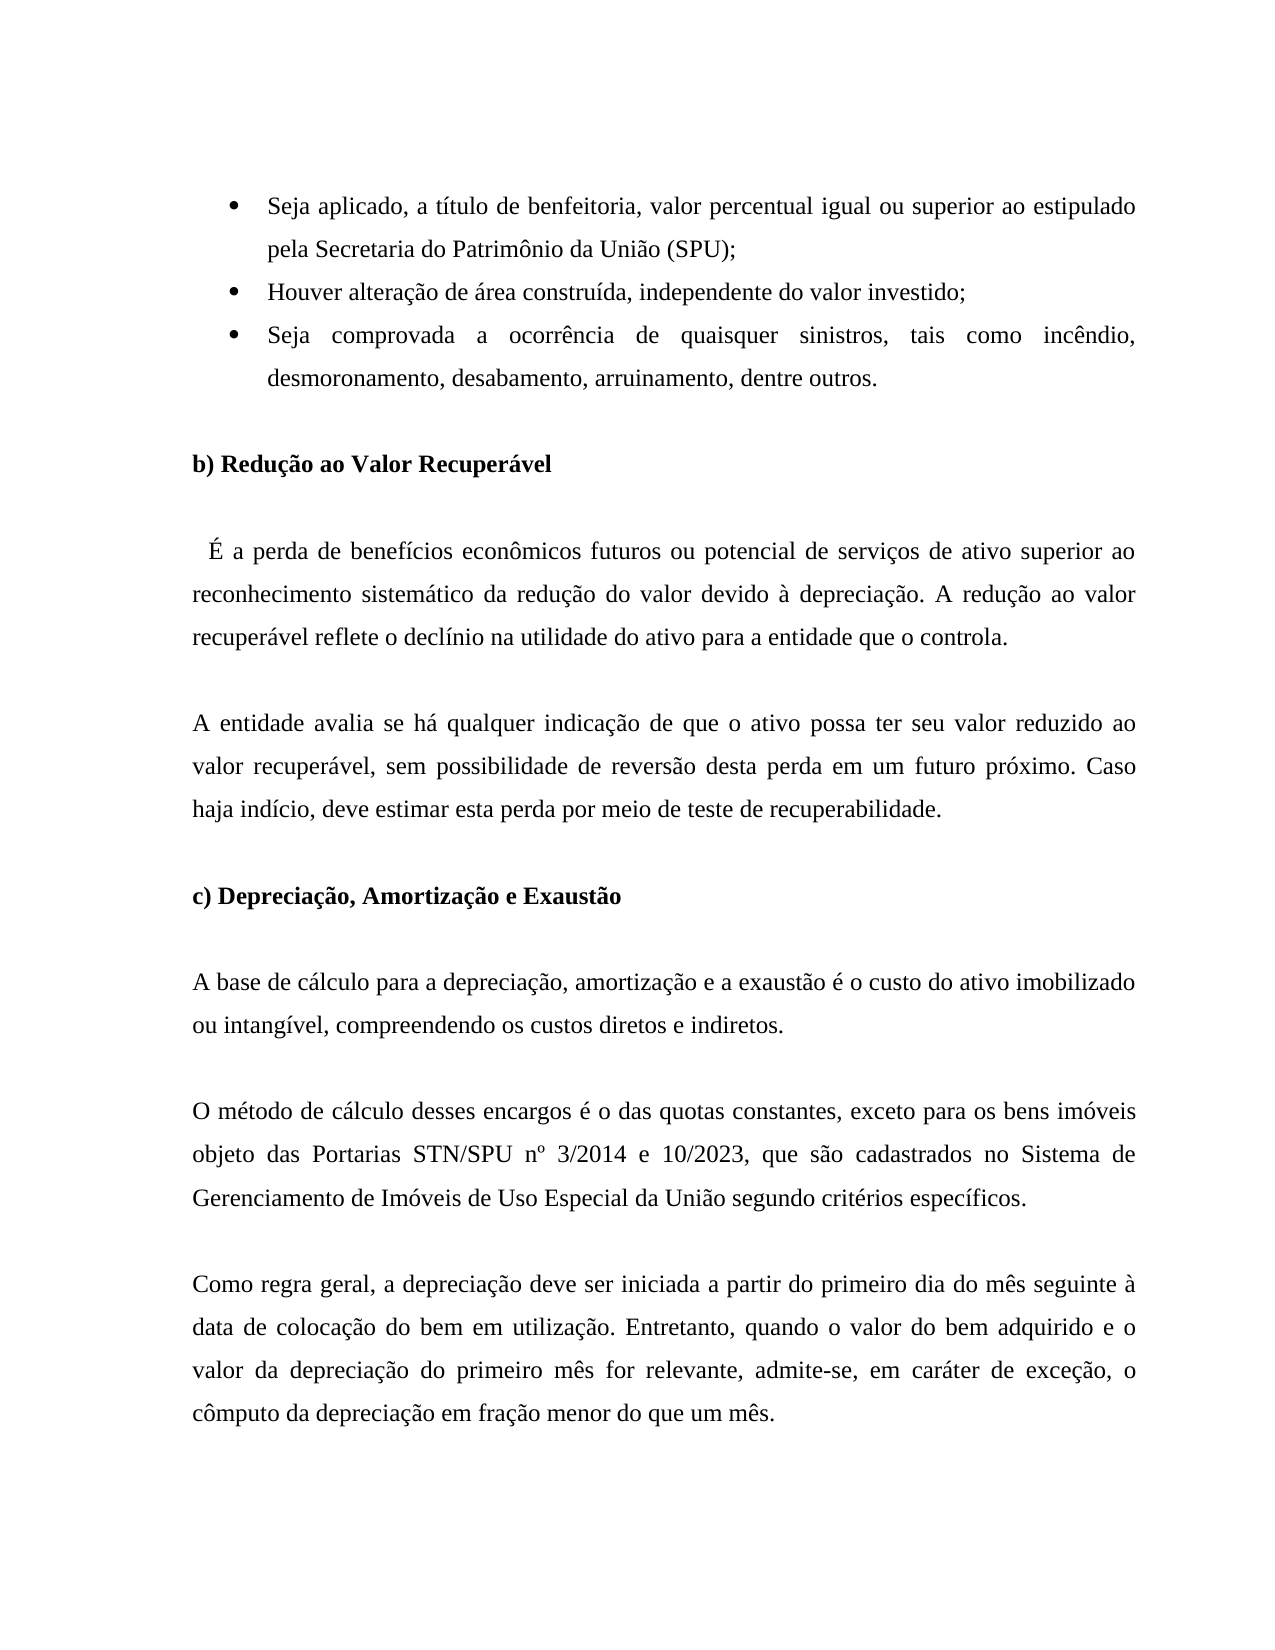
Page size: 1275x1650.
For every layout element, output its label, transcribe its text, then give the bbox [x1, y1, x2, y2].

list A entidade avalia se há qualquer indicação de que o ativo possa ter seu valor reduzido ao valor recuperável, sem possibilidade de reversão desta perda em um futuro próximo. Caso haja indício, deve estimar esta perda por meio de teste de recuperabilidade. [192, 708, 1137, 823]
list Houver alteração de área construída, independente do valor investido; [229, 277, 1137, 306]
text O método de cálculo desses encargos é o das quotas constantes, exceto para os bens imóveis objeto das Portarias STN/SPU nº 3/2014 e 10/2023, que são cadastrados no Sistema de Gerenciamento de Imóveis de Uso Especial da União segundo critérios específicos. [192, 1096, 1137, 1211]
text c) Depreciação, Amortização e Exaustão [192, 881, 1137, 909]
list É a perda de benefícios econômicos futuros ou potencial de serviços de ativo superior ao reconhecimento sistemático da redução do valor devido à depreciação. A redução ao valor recuperável reflete o declínio na utilidade do ativo para a entidade que o controla. [162, 536, 1137, 651]
list b) Redução ao Valor Recuperável [162, 449, 1137, 478]
list Seja aplicado, a título de benfeitoria, valor percentual igual ou superior ao estipulado pela Secretaria do Patrimônio da União (SPU); [229, 191, 1137, 263]
list Seja comprovada a ocorrência de quaisquer sinistros, tais como incêndio, desmoronamento, desabamento, arruinamento, dentre outros. [229, 320, 1137, 392]
text Como regra geral, a depreciação deve ser iniciada a partir do primeiro dia do mês seguinte à data de colocação do bem em utilização. Entretanto, quando o valor do bem adquirido e o valor da depreciação do primeiro mês for relevante, admite-se, em caráter de exceção, o cômputo da depreciação em fração menor do que um mês. [192, 1269, 1137, 1427]
text A base de cálculo para a depreciação, amortização e a exaustão é o custo do ativo imobilizado ou intangível, compreendendo os custos diretos e indiretos. [192, 967, 1137, 1039]
